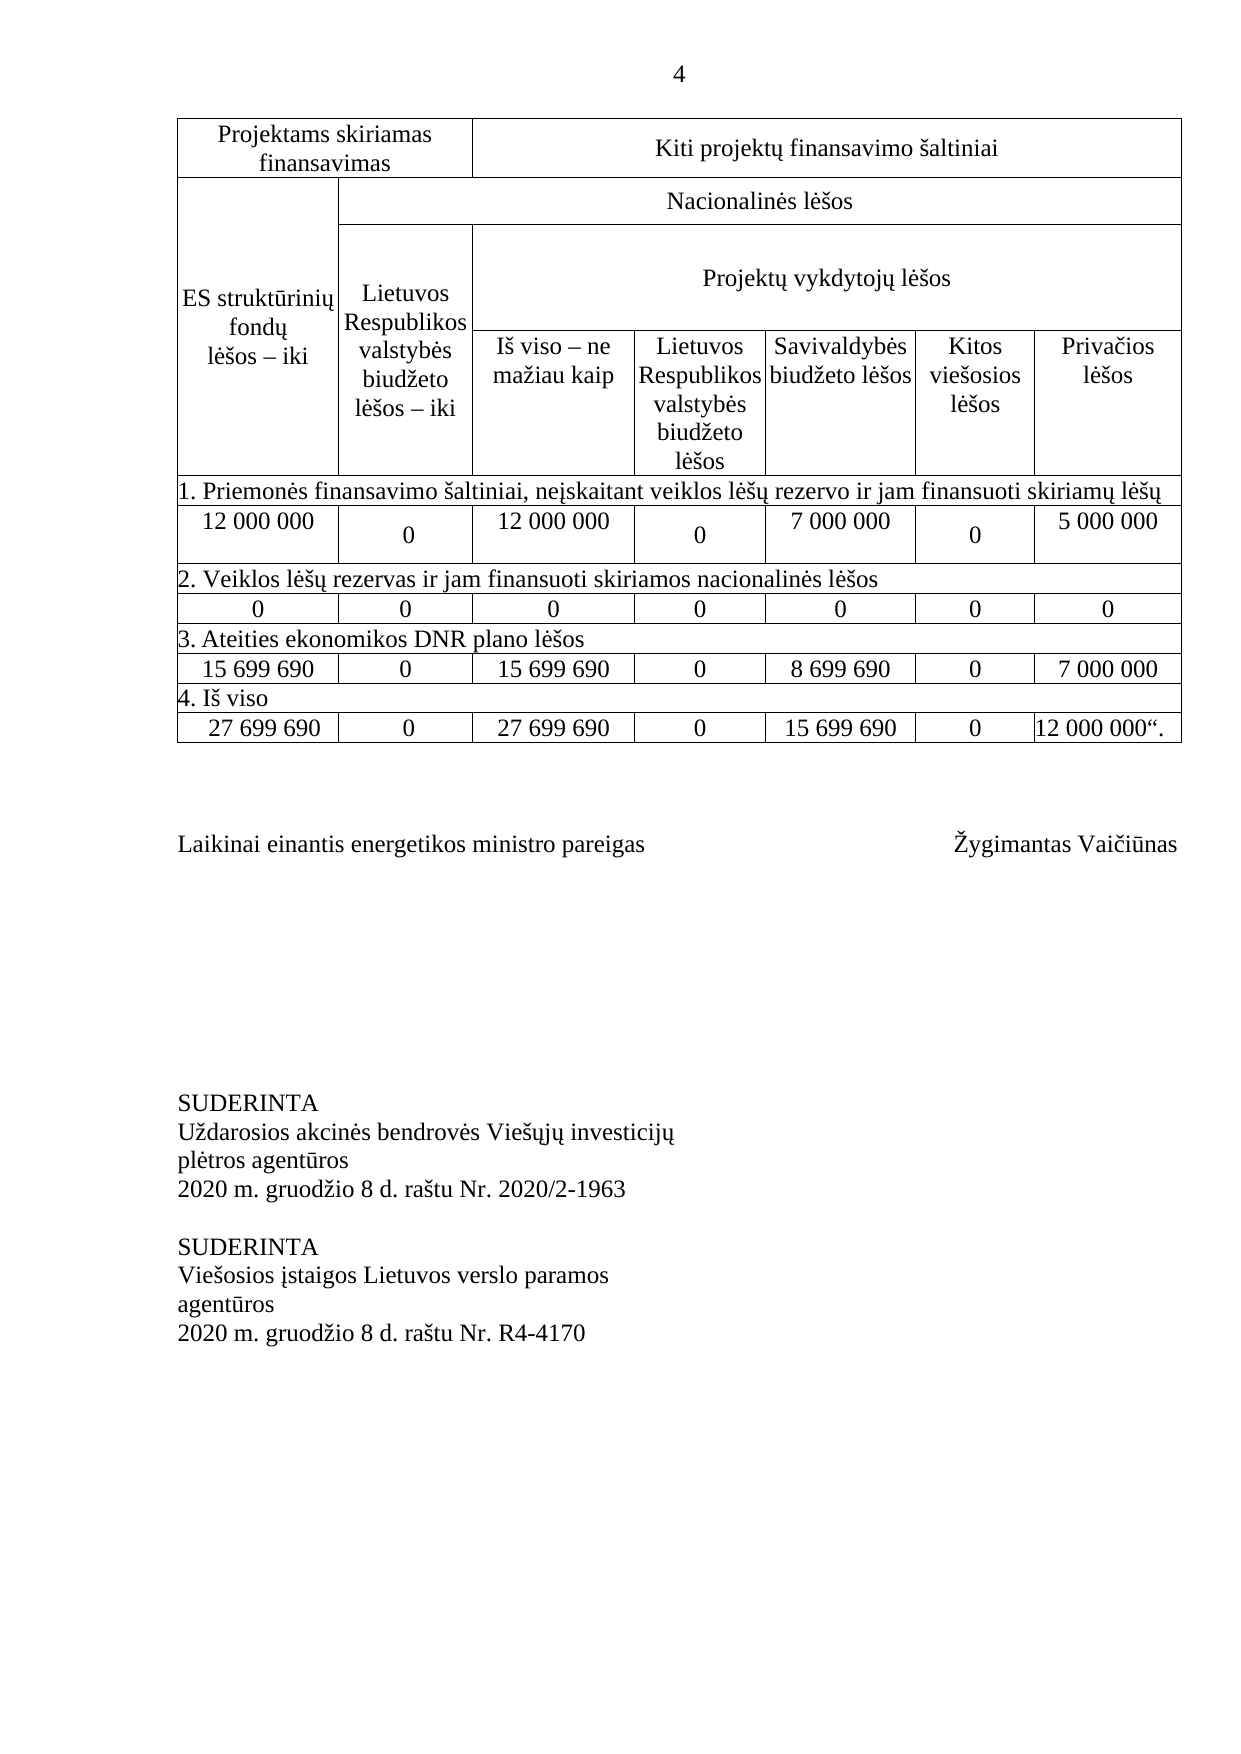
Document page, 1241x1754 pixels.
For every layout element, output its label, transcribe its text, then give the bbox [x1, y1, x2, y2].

table_cell 0 [635, 594, 765, 623]
table_cell 12 000 000 [178, 506, 338, 563]
table_cell Iš viso – ne mažiau kaip [473, 331, 634, 475]
text plėtros agentūros [177, 1146, 1181, 1174]
table_cell Projektų vykdytojų lėšos [473, 225, 1181, 330]
table_cell 7 000 000 [766, 506, 915, 563]
table_cell Nacionalinės lėšos [339, 178, 1181, 224]
table_cell 0 [916, 713, 1034, 742]
table_cell 0 [635, 654, 765, 682]
table_cell 3. Ateities ekonomikos DNR plano lėšos [178, 624, 1181, 653]
table_cell Savivaldybės biudžeto lėšos [766, 331, 915, 475]
table_cell 15 699 690 [766, 713, 915, 742]
table_cell 27 699 690 [473, 713, 634, 742]
table_cell 27 699 690 [178, 713, 338, 742]
table_cell 4. Iš viso [178, 684, 1181, 712]
table_cell 0 [916, 654, 1034, 682]
table_cell 12 000 000“. [1035, 713, 1181, 742]
table_cell 0 [339, 713, 472, 742]
table_cell 0 [635, 713, 765, 742]
text agentūros [177, 1289, 1181, 1318]
table_cell 8 699 690 [766, 654, 915, 682]
table_header Kiti projektų finansavimo šaltiniai [473, 119, 1181, 177]
text Uždarosios akcinės bendrovės Viešųjų investicijų [177, 1117, 1181, 1146]
table_cell 0 [766, 594, 915, 623]
table_cell 5 000 000 [1035, 506, 1181, 563]
table_cell 0 [339, 506, 472, 563]
table_cell Lietuvos Respublikos valstybės biudžeto lėšos [635, 331, 765, 475]
table_cell 12 000 000 [473, 506, 634, 563]
table_cell 0 [1035, 594, 1181, 623]
table_header Projektams skiriamas finansavimas [178, 119, 472, 177]
table_cell 0 [178, 594, 338, 623]
table_cell 1. Priemonės finansavimo šaltiniai, neįskaitant veiklos lėšų rezervo ir jam finansuoti skiriamų lėšų [178, 476, 1181, 505]
table_cell 7 000 000 [1035, 654, 1181, 682]
table_cell 0 [339, 594, 472, 623]
text SUDERINTA [177, 1088, 1181, 1117]
table_cell 0 [473, 594, 634, 623]
table_cell 15 699 690 [178, 654, 338, 682]
table_cell 0 [339, 654, 472, 682]
table_cell 0 [635, 506, 765, 563]
text 2020 m. gruodžio 8 d. raštu Nr. 2020/2-1963 [177, 1174, 1181, 1203]
text 2020 m. gruodžio 8 d. raštu Nr. R4-4170 [177, 1318, 1181, 1347]
table_cell ES struktūrinių fondų lėšos – iki [178, 178, 338, 475]
text SUDERINTA [177, 1232, 1181, 1261]
table_cell Lietuvos Respublikos valstybės biudžeto lėšos – iki [339, 225, 472, 475]
table_cell 2. Veiklos lėšų rezervas ir jam finansuoti skiriamos nacionalinės lėšos [178, 564, 1181, 593]
table_cell 0 [916, 506, 1034, 563]
table_cell Privačios lėšos [1035, 331, 1181, 475]
text Viešosios įstaigos Lietuvos verslo paramos [177, 1261, 1181, 1289]
table_cell 15 699 690 [473, 654, 634, 682]
text Laikinai einantis energetikos ministro pareigas Žygimantas Vaičiūnas [177, 829, 1181, 858]
table_cell 0 [916, 594, 1034, 623]
table_cell Kitos viešosios lėšos [916, 331, 1034, 475]
